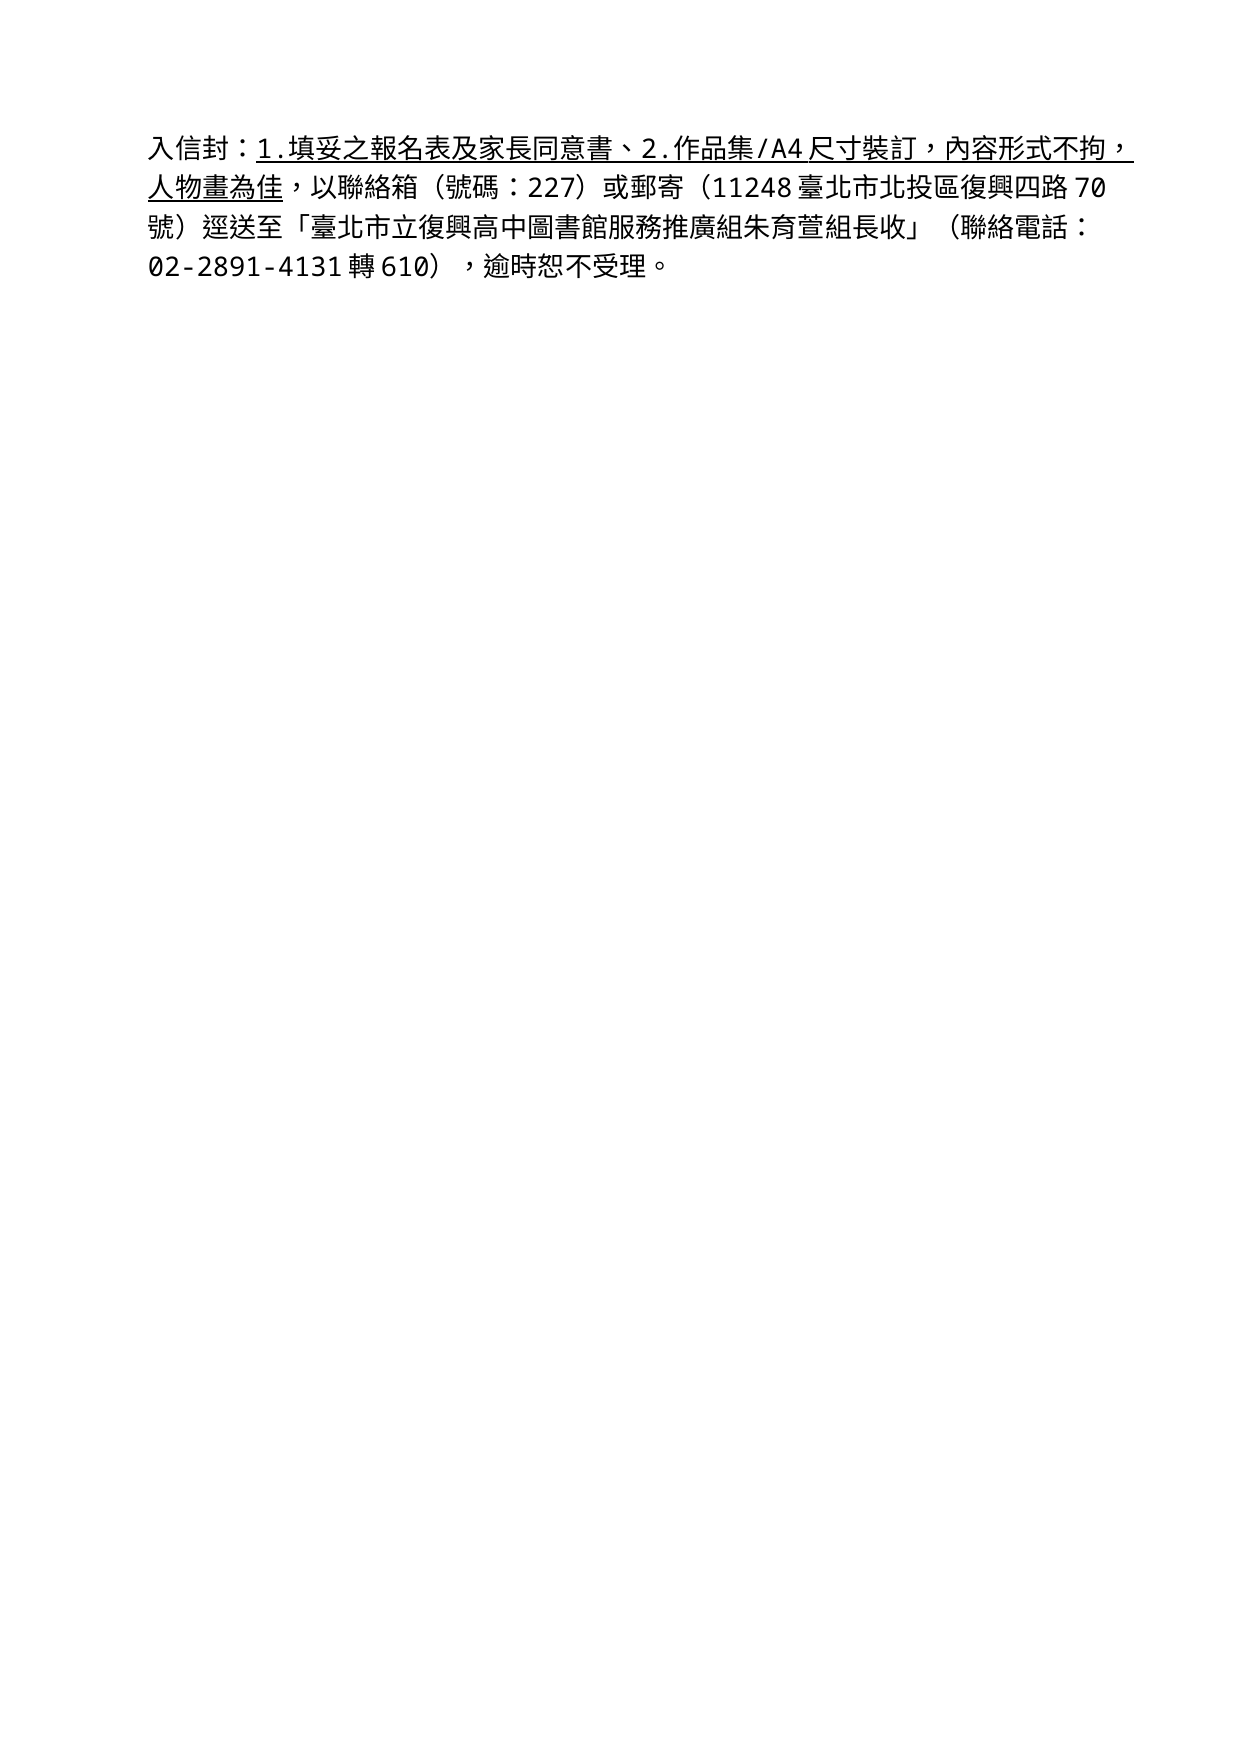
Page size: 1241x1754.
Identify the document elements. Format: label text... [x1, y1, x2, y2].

text ※請各校特教業務承辦人於110年6月11日（星期五）前，將下列文件資料依序裝入信封：1.填妥之報名表及家長同意書、2.作品集/A4尺寸裝訂，內容形式不拘，人物畫為佳，以聯絡箱（號碼：227）或郵寄（11248臺北市北投區復興四路70號）逕送至「臺北市立復興高中圖書館服務推廣組朱育萱組長收」（聯絡電話：02-2891-4131轉610），逾時恕不受理。 [118, 127, 1122, 284]
